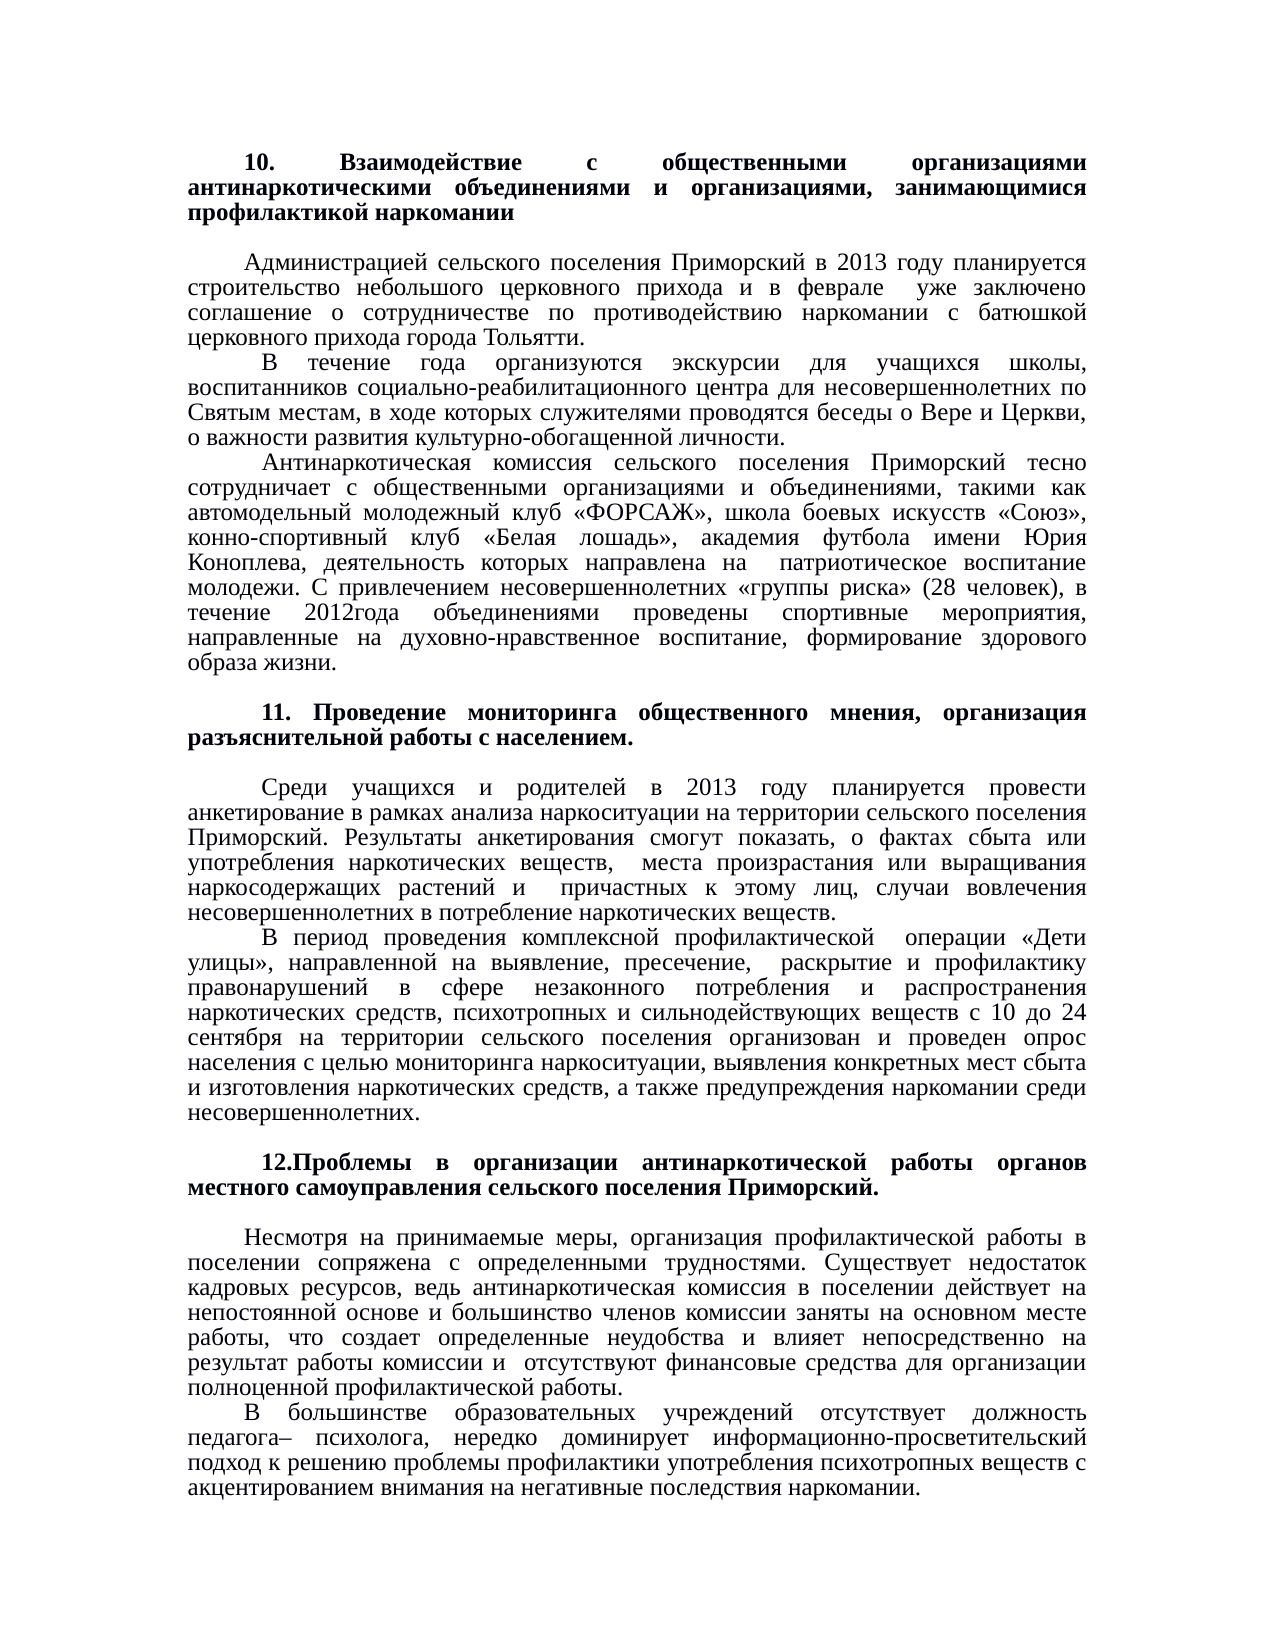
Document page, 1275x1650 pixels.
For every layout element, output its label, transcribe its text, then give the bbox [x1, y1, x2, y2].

text Антинаркотическая комиссия сельского поселения Приморский тесно сотрудничает с общественными организациями и объединениями, такими как автомодельный молодежный клуб «ФОРСАЖ», школа боевых искусств «Союз», конно-спортивный клуб «Белая лошадь», академия футбола имени Юрия Коноплева, деятельность которых направлена на патриотическое воспитание молодежи. С привлечением несовершеннолетних «группы риска» (28 человек), в течение 2012года объединениями проведены спортивные мероприятия, направленные на духовно-нравственное воспитание, формирование здорового образа жизни. [187, 450, 1087, 675]
text В большинстве образовательных учреждений отсутствует должность педагога– психолога, нередко доминирует информационно-просветительский подход к решению проблемы профилактики употребления психотропных веществ с акцентированием внимания на негативные последствия наркомании. [187, 1400, 1087, 1500]
text Несмотря на принимаемые меры, организация профилактической работы в поселении сопряжена с определенными трудностями. Существует недостаток кадровых ресурсов, ведь антинаркотическая комиссия в поселении действует на непостоянной основе и большинство членов комиссии заняты на основном месте работы, что создает определенные неудобства и влияет непосредственно на результат работы комиссии и отсутствуют финансовые средства для организации полноценной профилактической работы. [187, 1225, 1087, 1400]
text Среди учащихся и родителей в 2013 году планируется провести анкетирование в рамках анализа наркоситуации на территории сельского поселения Приморский. Результаты анкетирования смогут показать, о фактах сбыта или употребления наркотических веществ, места произрастания или выращивания наркосодержащих растений и причастных к этому лиц, случаи вовлечения несовершеннолетних в потребление наркотических веществ. [187, 775, 1087, 925]
text В период проведения комплексной профилактической операции «Дети улицы», направленной на выявление, пресечение, раскрытие и профилактику правонарушений в сфере незаконного потребления и распространения наркотических средств, психотропных и сильнодействующих веществ с 10 до 24 сентября на территории сельского поселения организован и проведен опрос населения с целью мониторинга наркоситуации, выявления конкретных мест сбыта и изготовления наркотических средств, а также предупреждения наркомании среди несовершеннолетних. [187, 925, 1087, 1125]
text 12.Проблемы в организации антинаркотической работы органов местного самоуправления сельского поселения Приморский. [187, 1150, 1087, 1200]
text В течение года организуются экскурсии для учащихся школы, воспитанников социально-реабилитационного центра для несовершеннолетних по Святым местам, в ходе которых служителями проводятся беседы о Вере и Церкви, о важности развития культурно-обогащенной личности. [187, 350, 1087, 450]
text Администрацией сельского поселения Приморский в 2013 году планируется строительство небольшого церковного прихода и в феврале уже заключено соглашение о сотрудничестве по противодействию наркомании с батюшкой церковного прихода города Тольятти. [187, 250, 1087, 350]
text 11. Проведение мониторинга общественного мнения, организация разъяснительной работы с населением. [187, 700, 1087, 750]
text 10. Взаимодействие с общественными организациями антинаркотическими объединениями и организациями, занимающимися профилактикой наркомании [187, 150, 1087, 225]
